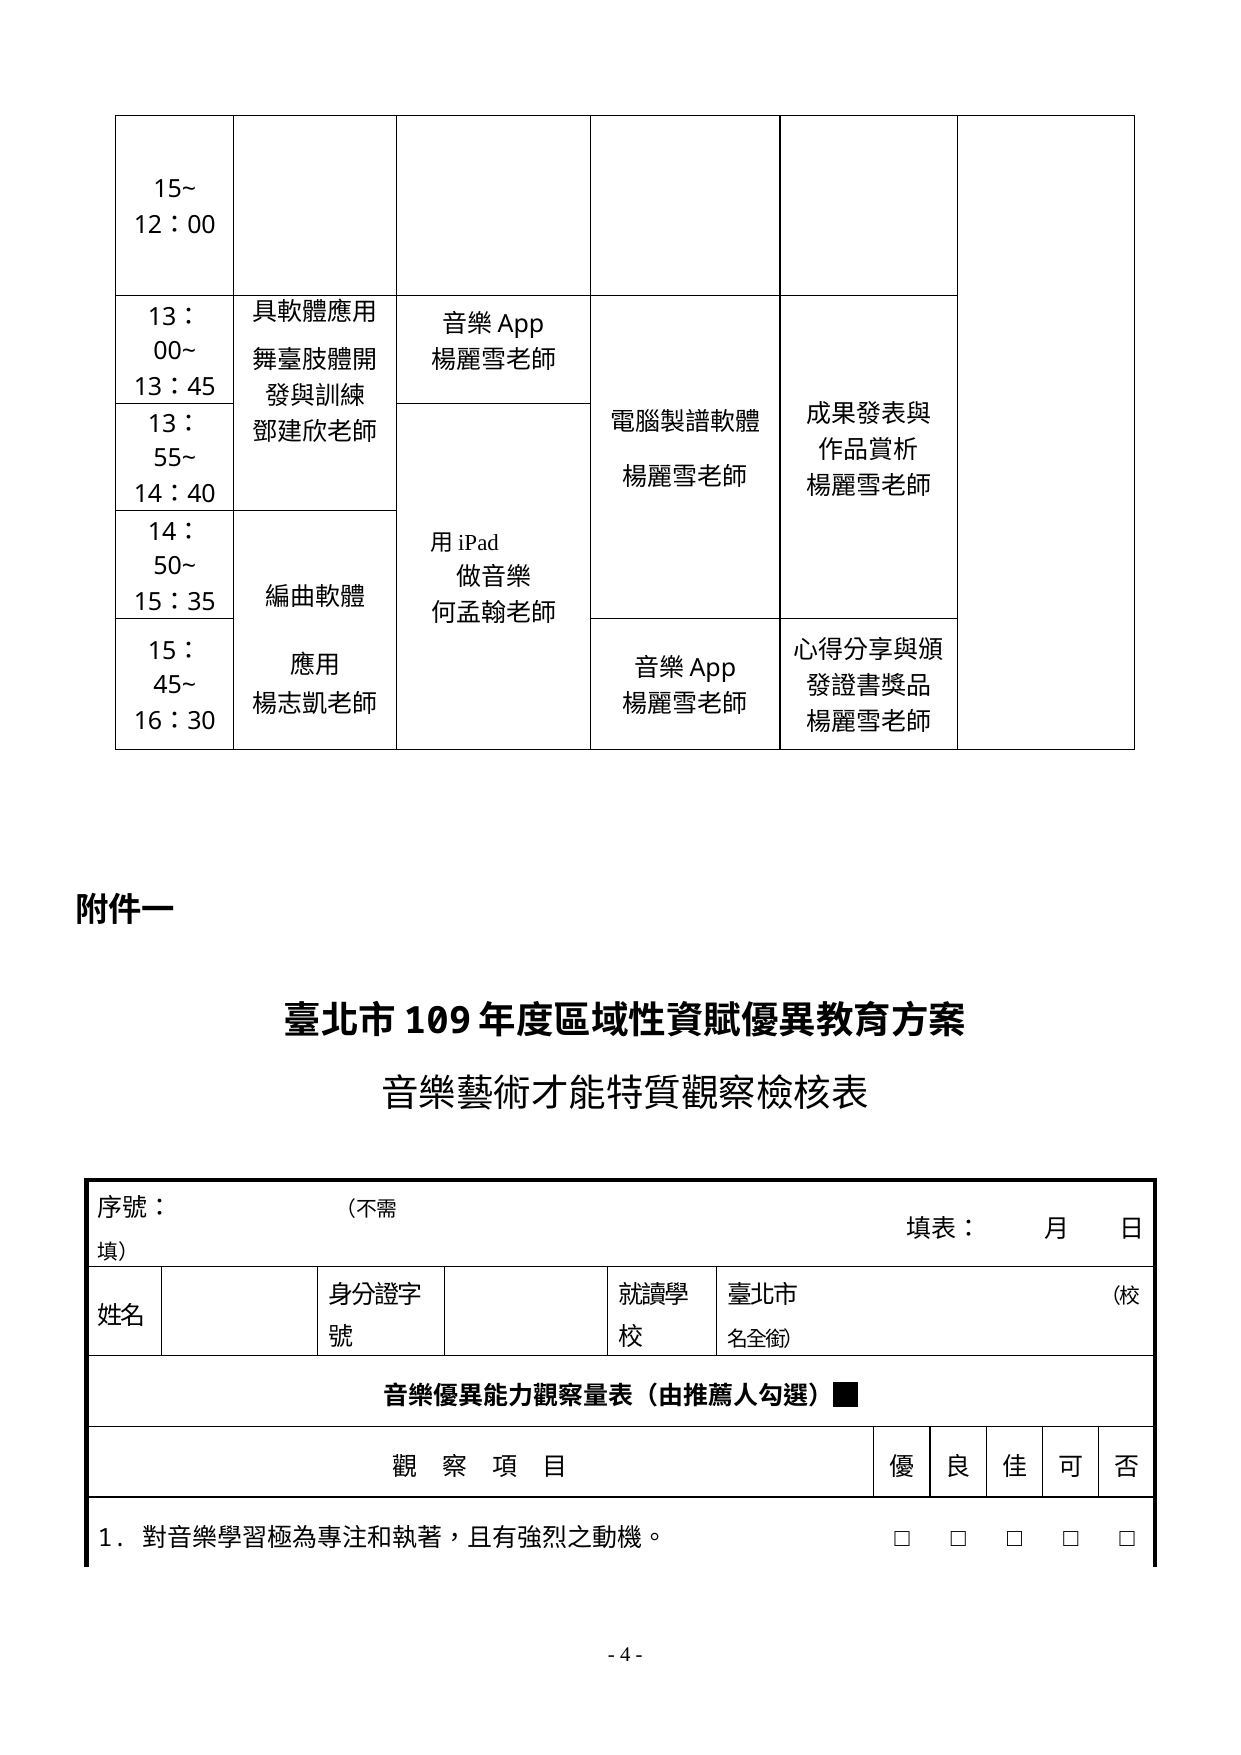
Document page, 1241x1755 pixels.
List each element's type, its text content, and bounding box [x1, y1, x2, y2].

table_header 序號： （不需填） [89, 1182, 444, 1266]
text 附件一 [75, 865, 1175, 927]
table_cell [445, 1267, 607, 1355]
table_cell 優 [874, 1427, 929, 1496]
table_cell □ [986, 1498, 1042, 1567]
table_cell 就讀學校 [608, 1267, 716, 1355]
table_cell 觀 察 項 目 [89, 1427, 873, 1496]
table_cell [397, 116, 590, 295]
table_cell 良 [931, 1427, 986, 1496]
table_cell 臺北市 （校名全銜） [717, 1267, 1153, 1355]
table_cell □ [930, 1498, 986, 1567]
table_cell [781, 116, 957, 295]
table_cell [162, 1267, 317, 1355]
table_header 填表： 月 日 [444, 1182, 1153, 1266]
table_cell 15：45~ 16：30 [116, 619, 233, 749]
text 音樂藝術才能特質觀察檢核表 [75, 1063, 1175, 1117]
table_cell 音樂創作工具軟體應用 楊志凱老師 [234, 116, 396, 295]
table_cell 舞臺肢體開發與訓練 鄧建欣老師 [234, 296, 396, 510]
table_cell 可 [1043, 1427, 1098, 1496]
table_cell 心得分享與頒發證書獎品 楊麗雪老師 [781, 619, 957, 749]
table_cell 1. 對音樂學習極為專注和執著，且有強烈之動機。 [89, 1498, 874, 1567]
table_cell 13：55~ 14：40 [116, 404, 233, 510]
table_cell [591, 116, 779, 295]
table_cell 音樂優異能力觀察量表（由推薦人勾選）█ [89, 1356, 1153, 1426]
table_cell 音樂App 楊麗雪老師 [591, 619, 779, 749]
table_cell 編曲軟體 應用 楊志凱老師 [234, 511, 396, 749]
table_cell 佳 [987, 1427, 1042, 1496]
table_cell 姓名 [89, 1267, 161, 1355]
table_cell 成果發表與 作品賞析 楊麗雪老師 [781, 296, 957, 618]
text 臺北市109年度區域性資賦優異教育方案 [75, 990, 1175, 1044]
table_cell 電腦製譜軟體 楊麗雪老師 [591, 296, 779, 618]
table_cell 14：50~ 15：35 [116, 511, 233, 618]
table_cell 否 [1099, 1427, 1153, 1496]
table_cell 13：00~ 13：45 [116, 296, 233, 403]
table_cell 身分證字號 [318, 1267, 444, 1355]
table_cell □ [1043, 1498, 1099, 1567]
table_cell 音樂App 楊麗雪老師 [397, 296, 590, 403]
table_cell 15~ 12：00 [116, 116, 233, 295]
table_cell 用iPad 做音樂 何孟翰老師 [397, 404, 590, 749]
table_cell □ [874, 1498, 930, 1567]
table_cell [958, 116, 1134, 749]
table_cell □ [1099, 1498, 1153, 1567]
